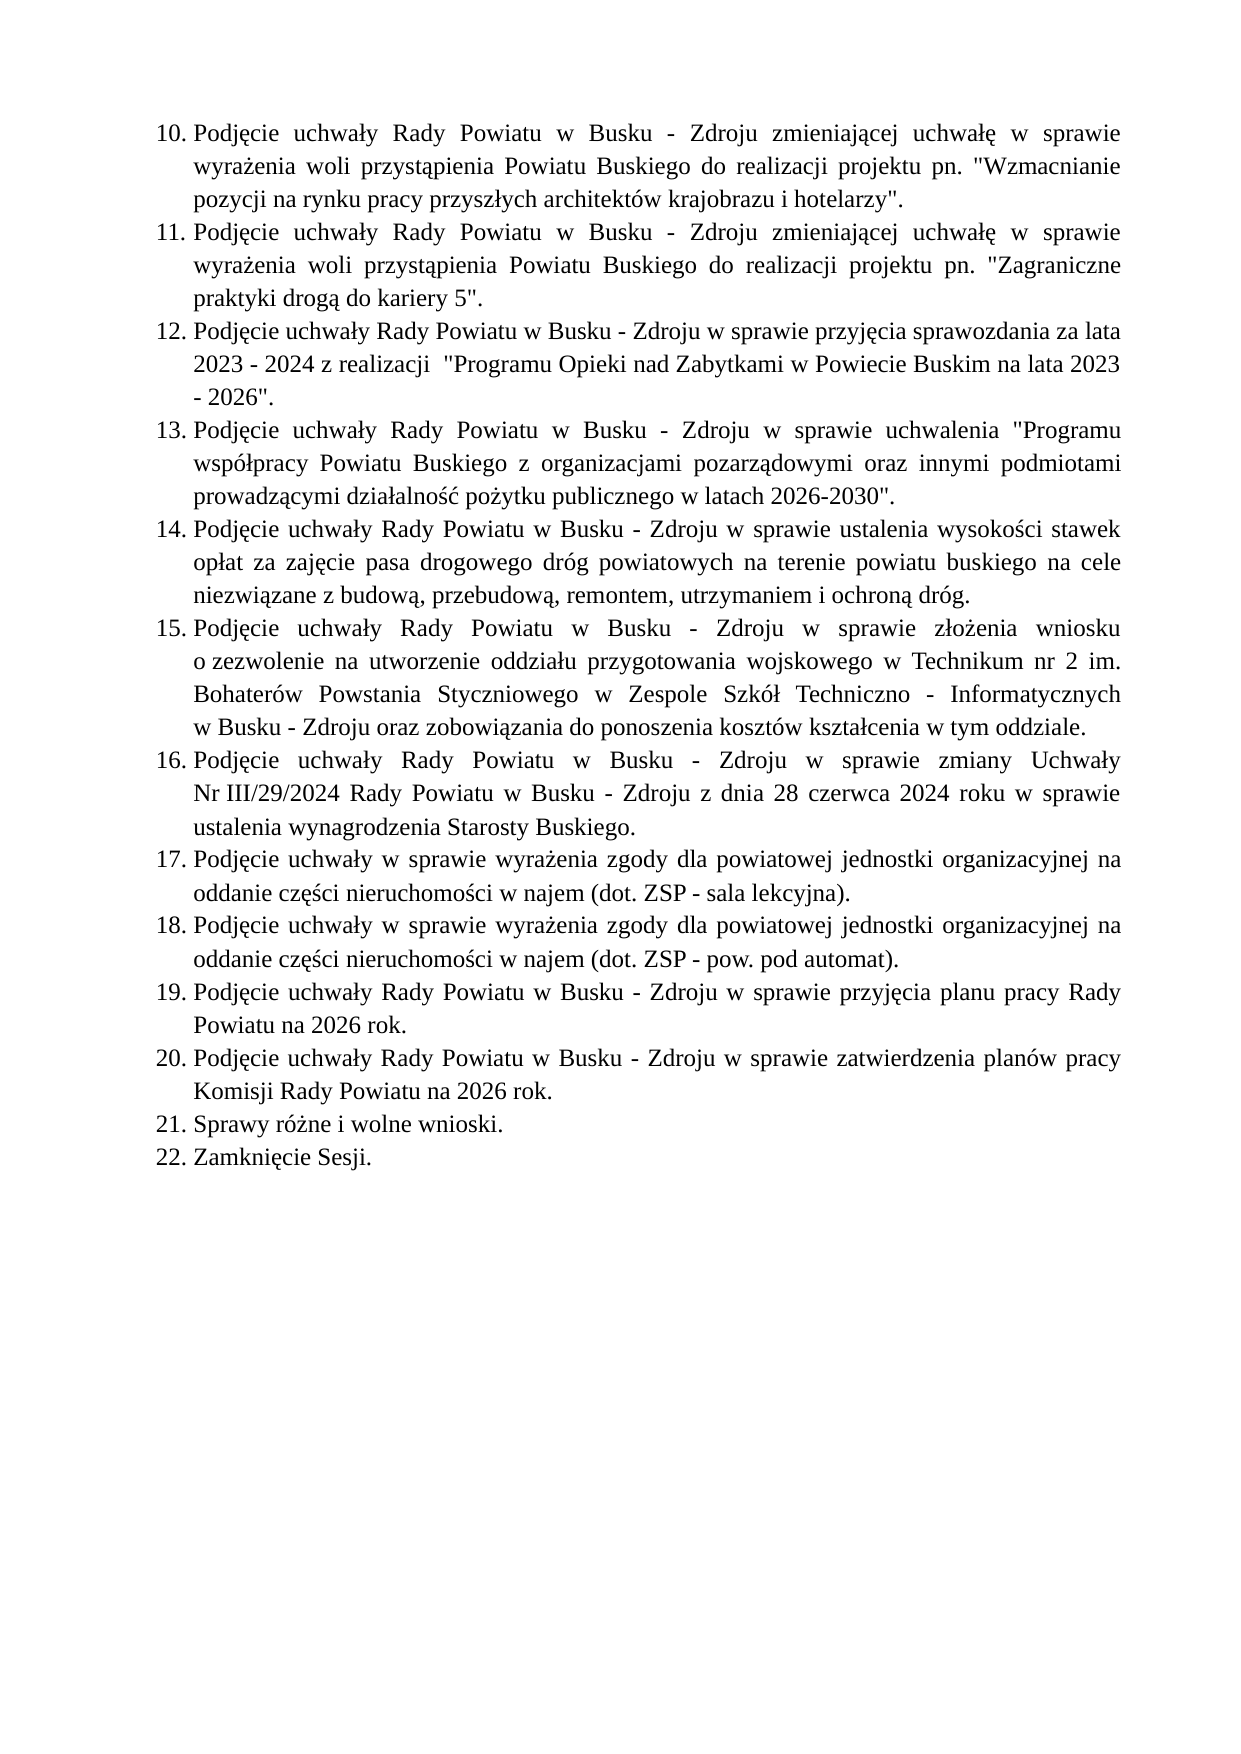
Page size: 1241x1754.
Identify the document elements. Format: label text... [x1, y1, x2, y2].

list Sprawy różne i wolne wnioski. [156, 1109, 1122, 1137]
list Podjęcie uchwały w sprawie wyrażenia zgody dla powiatowej jednostki organizacyjnej na oddanie części nieruchomości w najem (dot. ZSP - sala lekcyjna). [156, 844, 1122, 906]
list Podjęcie uchwały w sprawie wyrażenia zgody dla powiatowej jednostki organizacyjnej na oddanie części nieruchomości w najem (dot. ZSP - pow. pod automat). [156, 911, 1122, 972]
list Podjęcie uchwały Rady Powiatu w Busku - Zdroju zmieniającej uchwałę w sprawie wyrażenia woli przystąpienia Powiatu Buskiego do realizacji projektu pn. "Zagraniczne praktyki drogą do kariery 5". [156, 217, 1122, 312]
list Podjęcie uchwały Rady Powiatu w Busku - Zdroju w sprawie ustalenia wysokości stawek opłat za zajęcie pasa drogowego dróg powiatowych na terenie powiatu buskiego na cele niezwiązane z budową, przebudową, remontem, utrzymaniem i ochroną dróg. [156, 514, 1122, 609]
list Podjęcie uchwały Rady Powiatu w Busku - Zdroju w sprawie uchwalenia "Programu współpracy Powiatu Buskiego z organizacjami pozarządowymi oraz innymi podmiotami prowadzącymi działalność pożytku publicznego w latach 2026-2030". [156, 415, 1122, 510]
list Podjęcie uchwały Rady Powiatu w Busku - Zdroju zmieniającej uchwałę w sprawie wyrażenia woli przystąpienia Powiatu Buskiego do realizacji projektu pn. "Wzmacnianie pozycji na rynku pracy przyszłych architektów krajobrazu i hotelarzy". [156, 118, 1122, 213]
list Podjęcie uchwały Rady Powiatu w Busku - Zdroju w sprawie zmiany Uchwały Nr III/29/2024 Rady Powiatu w Busku - Zdroju z dnia 28 czerwca 2024 roku w sprawie ustalenia wynagrodzenia Starosty Buskiego. [156, 746, 1122, 840]
list Podjęcie uchwały Rady Powiatu w Busku - Zdroju w sprawie przyjęcia planu pracy Rady Powiatu na 2026 rok. [156, 977, 1122, 1038]
list Podjęcie uchwały Rady Powiatu w Busku - Zdroju w sprawie zatwierdzenia planów pracy Komisji Rady Powiatu na 2026 rok. [156, 1043, 1122, 1104]
list Zamknięcie Sesji. [156, 1142, 1122, 1171]
list Podjęcie uchwały Rady Powiatu w Busku - Zdroju w sprawie złożenia wniosku o zezwolenie na utworzenie oddziału przygotowania wojskowego w Technikum nr 2 im. Bohaterów Powstania Styczniowego w Zespole Szkół Techniczno - Informatycznych w Busku - Zdroju oraz zobowiązania do ponoszenia kosztów kształcenia w tym oddziale. [156, 613, 1122, 741]
list Podjęcie uchwały Rady Powiatu w Busku - Zdroju w sprawie przyjęcia sprawozdania za lata 2023 - 2024 z realizacji "Programu Opieki nad Zabytkami w Powiecie Buskim na lata 2023 - 2026". [156, 316, 1122, 411]
